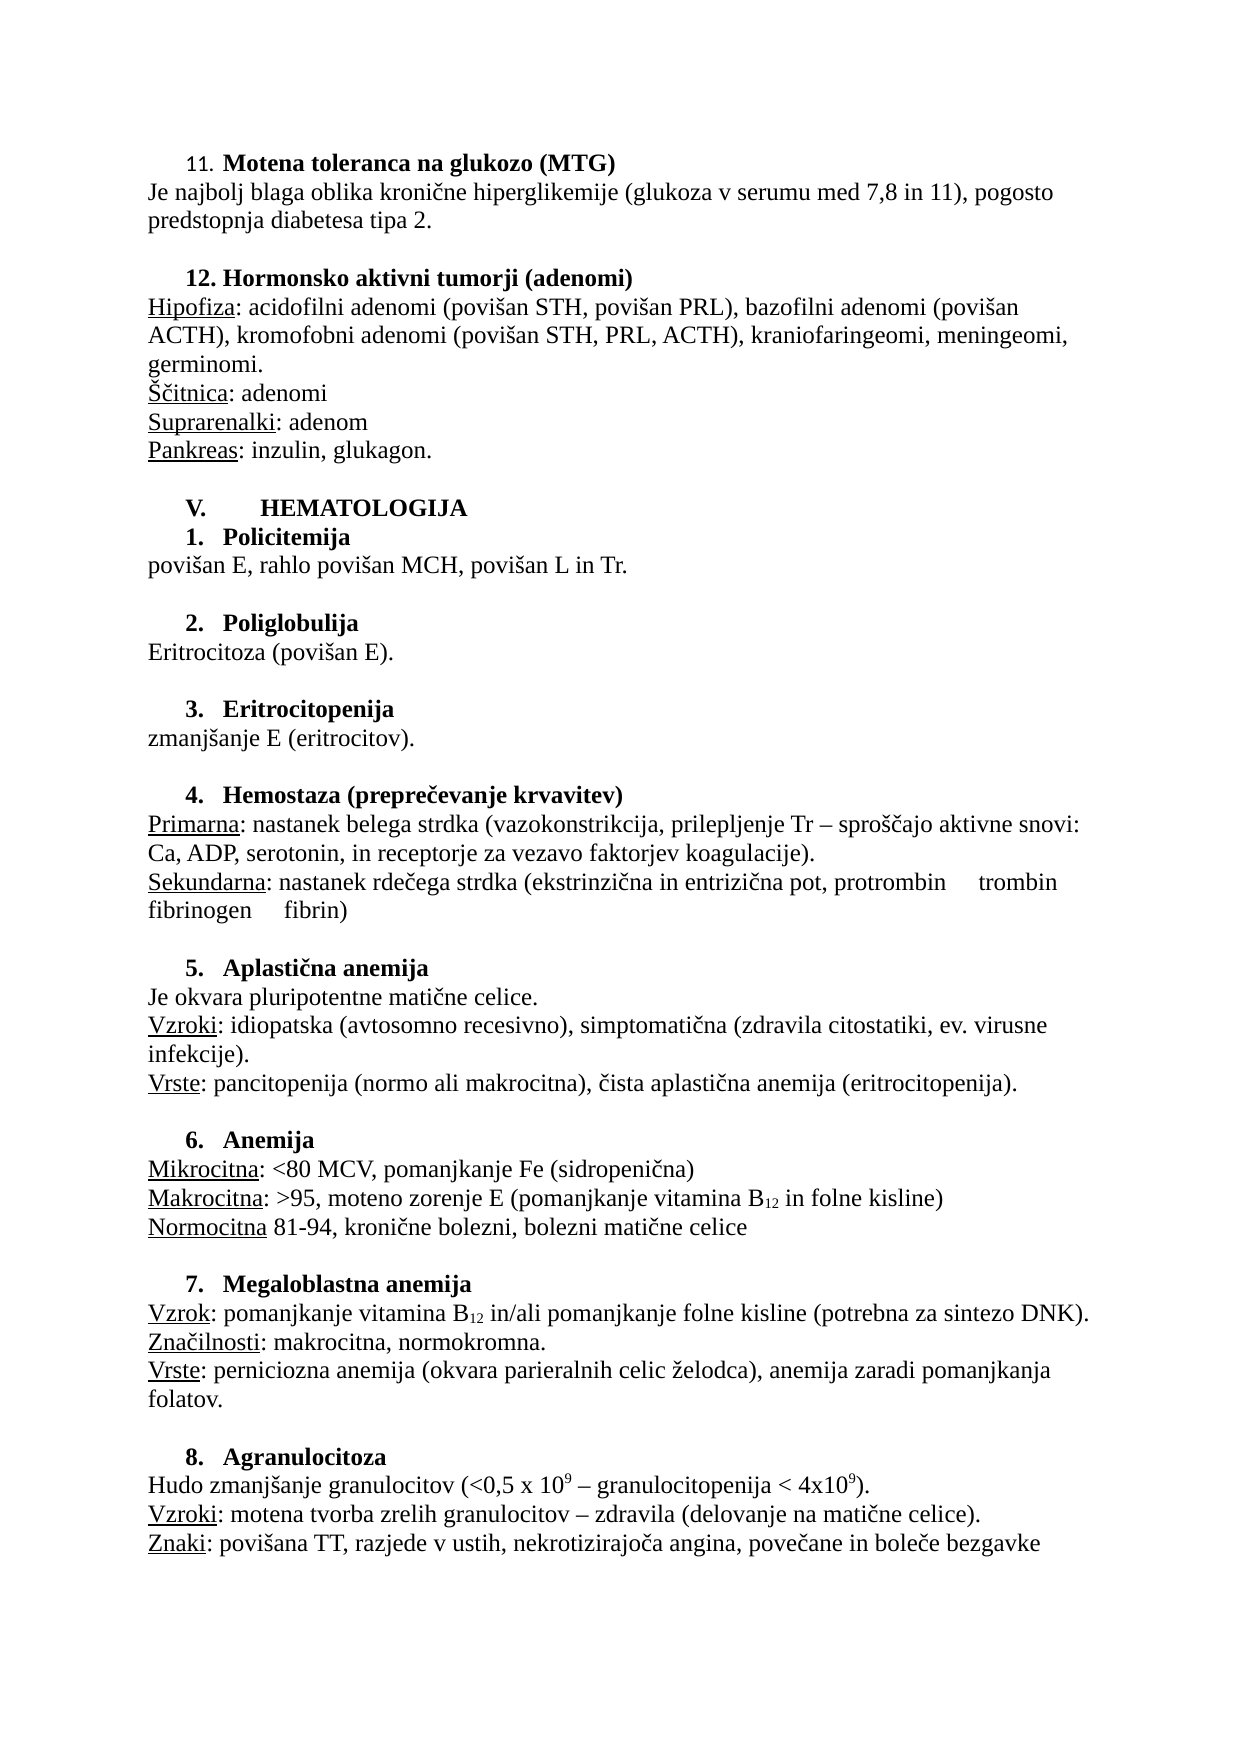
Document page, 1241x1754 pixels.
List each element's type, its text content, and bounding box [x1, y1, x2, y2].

list Anemija [185, 1125, 1093, 1154]
text Sekundarna: nastanek rdečega strdka (ekstrinzična in entrizična pot, protrombin  trombin  fibrinogen  fibrin) [148, 867, 1093, 924]
text Znaki: povišana TT, razjede v ustih, nekrotizirajoča angina, povečane in boleče bezgavke [148, 1528, 1093, 1557]
text Ščitnica: adenomi [148, 378, 1093, 407]
text Primarna: nastanek belega strdka (vazokonstrikcija, prilepljenje Tr – sproščajo aktivne snovi: Ca, ADP, serotonin, in receptorje za vezavo faktorjev koagulacije). [148, 809, 1093, 867]
text Značilnosti: makrocitna, normokromna. [148, 1327, 1093, 1355]
text Eritrocitoza (povišan E). [148, 637, 1093, 665]
list Hemostaza (preprečevanje krvavitev) [185, 780, 1093, 809]
text Makrocitna: >95, moteno zorenje E (pomanjkanje vitamina B12 in folne kisline) [148, 1183, 1093, 1212]
text Suprarenalki: adenom [148, 407, 1093, 435]
list Poliglobulija [185, 608, 1093, 637]
text Hipofiza: acidofilni adenomi (povišan STH, povišan PRL), bazofilni adenomi (povišan ACTH), kromofobni adenomi (povišan STH, PRL, ACTH), kraniofaringeomi, meningeomi, germinomi. [148, 292, 1093, 378]
list HEMATOLOGIJA [185, 493, 1093, 522]
list Hormonsko aktivni tumorji (adenomi) [185, 263, 1093, 292]
text Vzroki: idiopatska (avtosomno recesivno), simptomatična (zdravila citostatiki, ev. virusne infekcije). [148, 1010, 1093, 1068]
text Vrste: perniciozna anemija (okvara parieralnih celic želodca), anemija zaradi pomanjkanja folatov. [148, 1355, 1093, 1413]
text Je najbolj blaga oblika kronične hiperglikemije (glukoza v serumu med 7,8 in 11), pogosto predstopnja diabetesa tipa 2. [148, 177, 1093, 234]
list Aplastična anemija [185, 953, 1093, 982]
text Vzroki: motena tvorba zrelih granulocitov – zdravila (delovanje na matične celice). [148, 1499, 1093, 1528]
text Hudo zmanjšanje granulocitov (<0,5 x 109 – granulocitopenija < 4x109). [148, 1470, 1093, 1499]
text Vrste: pancitopenija (normo ali makrocitna), čista aplastična anemija (eritrocitopenija). [148, 1068, 1093, 1097]
text Vzrok: pomanjkanje vitamina B12 in/ali pomanjkanje folne kisline (potrebna za sintezo DNK). [148, 1298, 1093, 1327]
text Mikrocitna: <80 MCV, pomanjkanje Fe (sidropenična) [148, 1154, 1093, 1183]
list Policitemija [185, 522, 1093, 550]
list Megaloblastna anemija [185, 1269, 1093, 1298]
list Eritrocitopenija [185, 694, 1093, 723]
text zmanjšanje E (eritrocitov). [148, 723, 1093, 752]
text Normocitna 81-94, kronične bolezni, bolezni matične celice [148, 1212, 1093, 1240]
text Pankreas: inzulin, glukagon. [148, 435, 1093, 464]
text Je okvara pluripotentne matične celice. [148, 982, 1093, 1010]
list Agranulocitoza [185, 1442, 1093, 1470]
list Motena toleranca na glukozo (MTG) [185, 148, 1093, 177]
text povišan E, rahlo povišan MCH, povišan L in Tr. [148, 550, 1093, 579]
